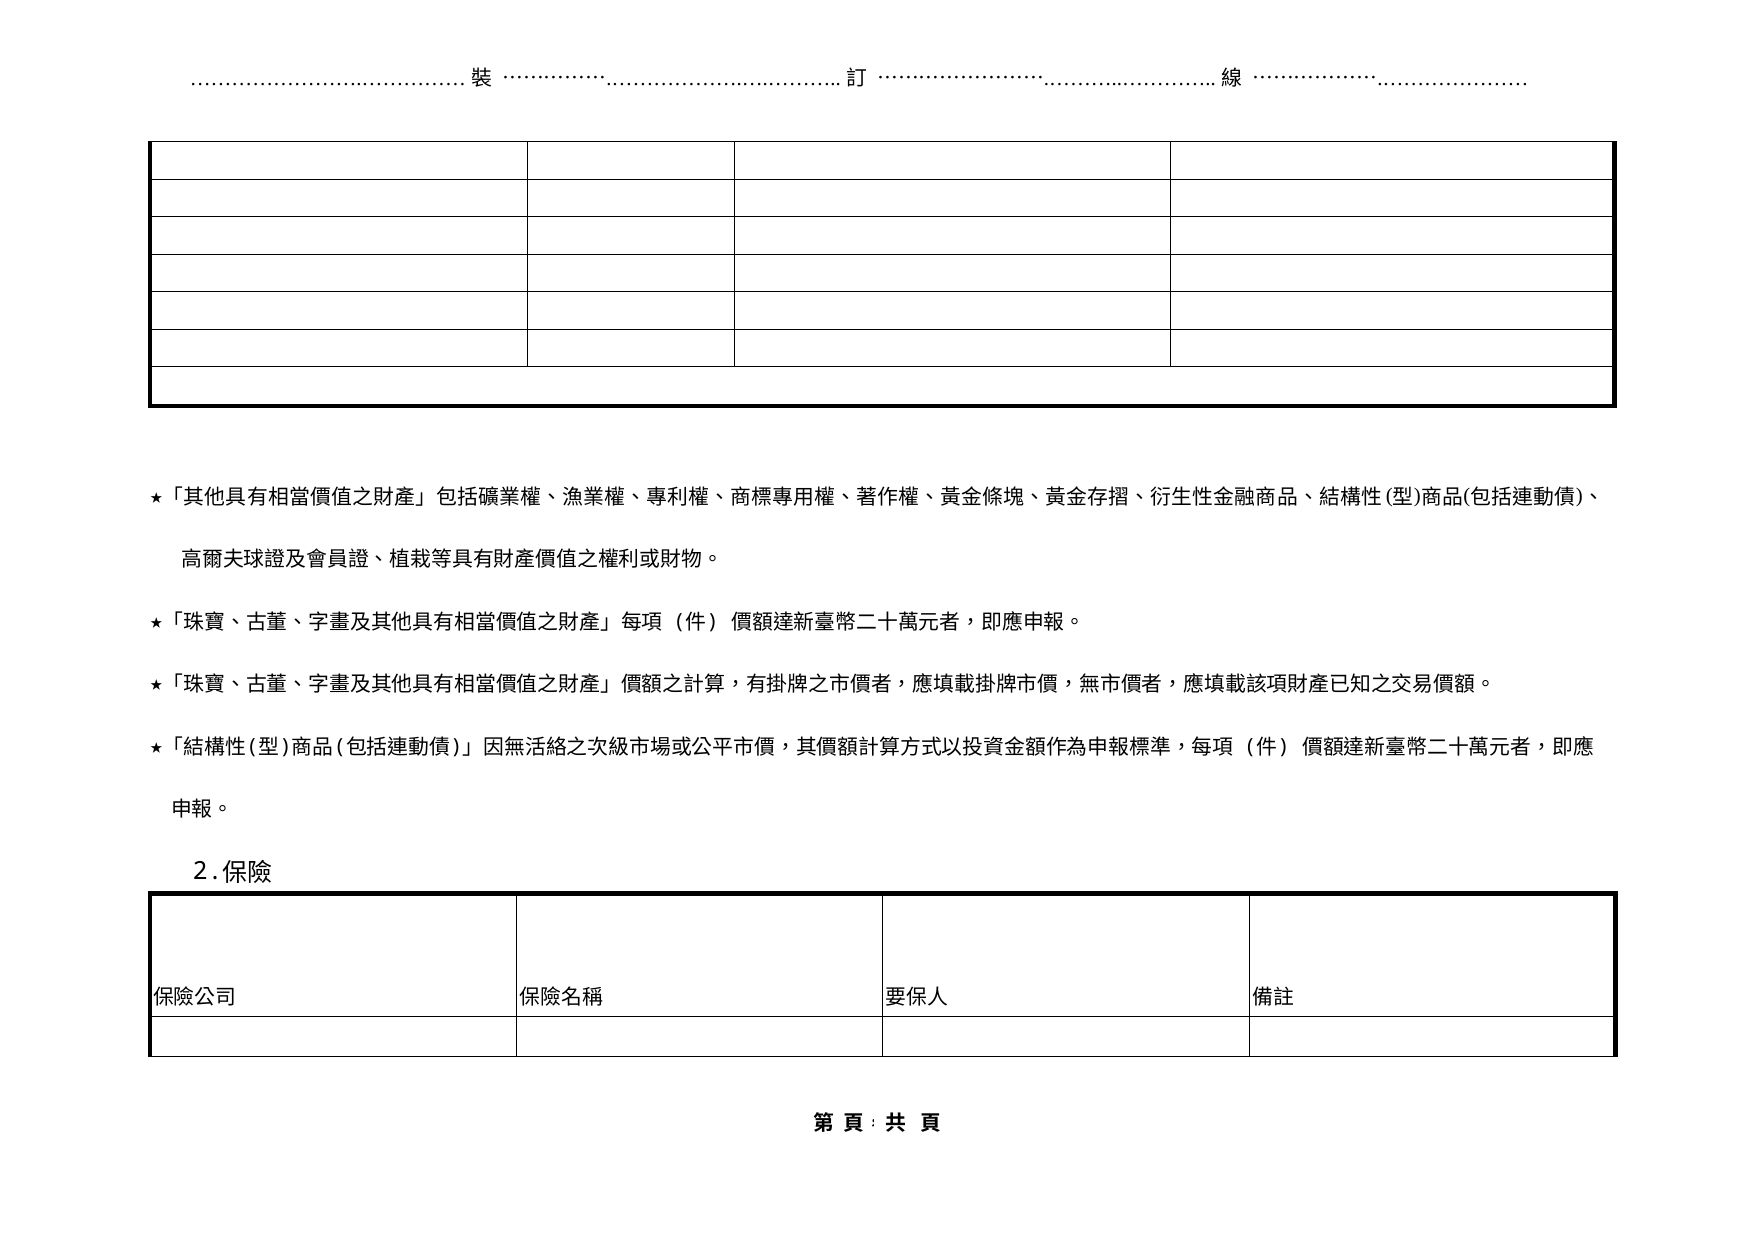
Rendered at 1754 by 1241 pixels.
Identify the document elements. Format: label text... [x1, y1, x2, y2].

table_cell [735, 255, 1170, 291]
table_cell [528, 330, 734, 366]
table_cell [1171, 217, 1612, 253]
table_cell [735, 142, 1170, 178]
table_cell [152, 180, 527, 216]
table_cell [152, 1017, 516, 1056]
text 2.保險 [192, 828, 1604, 891]
table_cell [152, 255, 527, 291]
table_header 要保人 [883, 896, 1249, 1016]
table_cell [1250, 1017, 1613, 1056]
table_cell [1171, 292, 1612, 328]
table_header 保險公司 [152, 896, 516, 1016]
table_cell 總申報筆數： 筆 [152, 367, 1612, 403]
table_cell [152, 142, 527, 178]
table_cell [735, 330, 1170, 366]
table_header 備註 [1250, 896, 1613, 1016]
table_cell [735, 292, 1170, 328]
table_cell [152, 330, 527, 366]
text ★「其他具有相當價值之財產」包括礦業權、漁業權、專利權、商標專用權、著作權、黃金條塊、黃金存摺、衍生性金融商品、結構性(型)商品(包括連動債)、高爾夫球證及會員證、植栽等具有財產價值之權利或財物。 [150, 453, 1604, 578]
text ★「珠寶、古董、字畫及其他具有相當價值之財產」每項 (件) 價額達新臺幣二十萬元者，即應申報。 [150, 578, 1604, 641]
table_cell [883, 1017, 1249, 1056]
table_cell [1171, 142, 1612, 178]
table_cell [152, 292, 527, 328]
table_header 保險名稱 [517, 896, 882, 1016]
table_cell [517, 1017, 882, 1056]
table_cell [528, 217, 734, 253]
table_cell [528, 180, 734, 216]
table_cell [1171, 255, 1612, 291]
table_cell [1171, 330, 1612, 366]
table_cell [1171, 180, 1612, 216]
table_cell [735, 180, 1170, 216]
table_cell [528, 142, 734, 178]
table_cell [528, 255, 734, 291]
table_cell [735, 217, 1170, 253]
table_cell [152, 217, 527, 253]
text ★「結構性(型)商品(包括連動債)」因無活絡之次級市場或公平市價，其價額計算方式以投資金額作為申報標準，每項 (件) 價額達新臺幣二十萬元者，即應申報。 [150, 703, 1604, 828]
table_cell [528, 292, 734, 328]
text ★「珠寶、古董、字畫及其他具有相當價值之財產」價額之計算，有掛牌之市價者，應填載掛牌市價，無市價者，應填載該項財產已知之交易價額。 [150, 641, 1604, 703]
